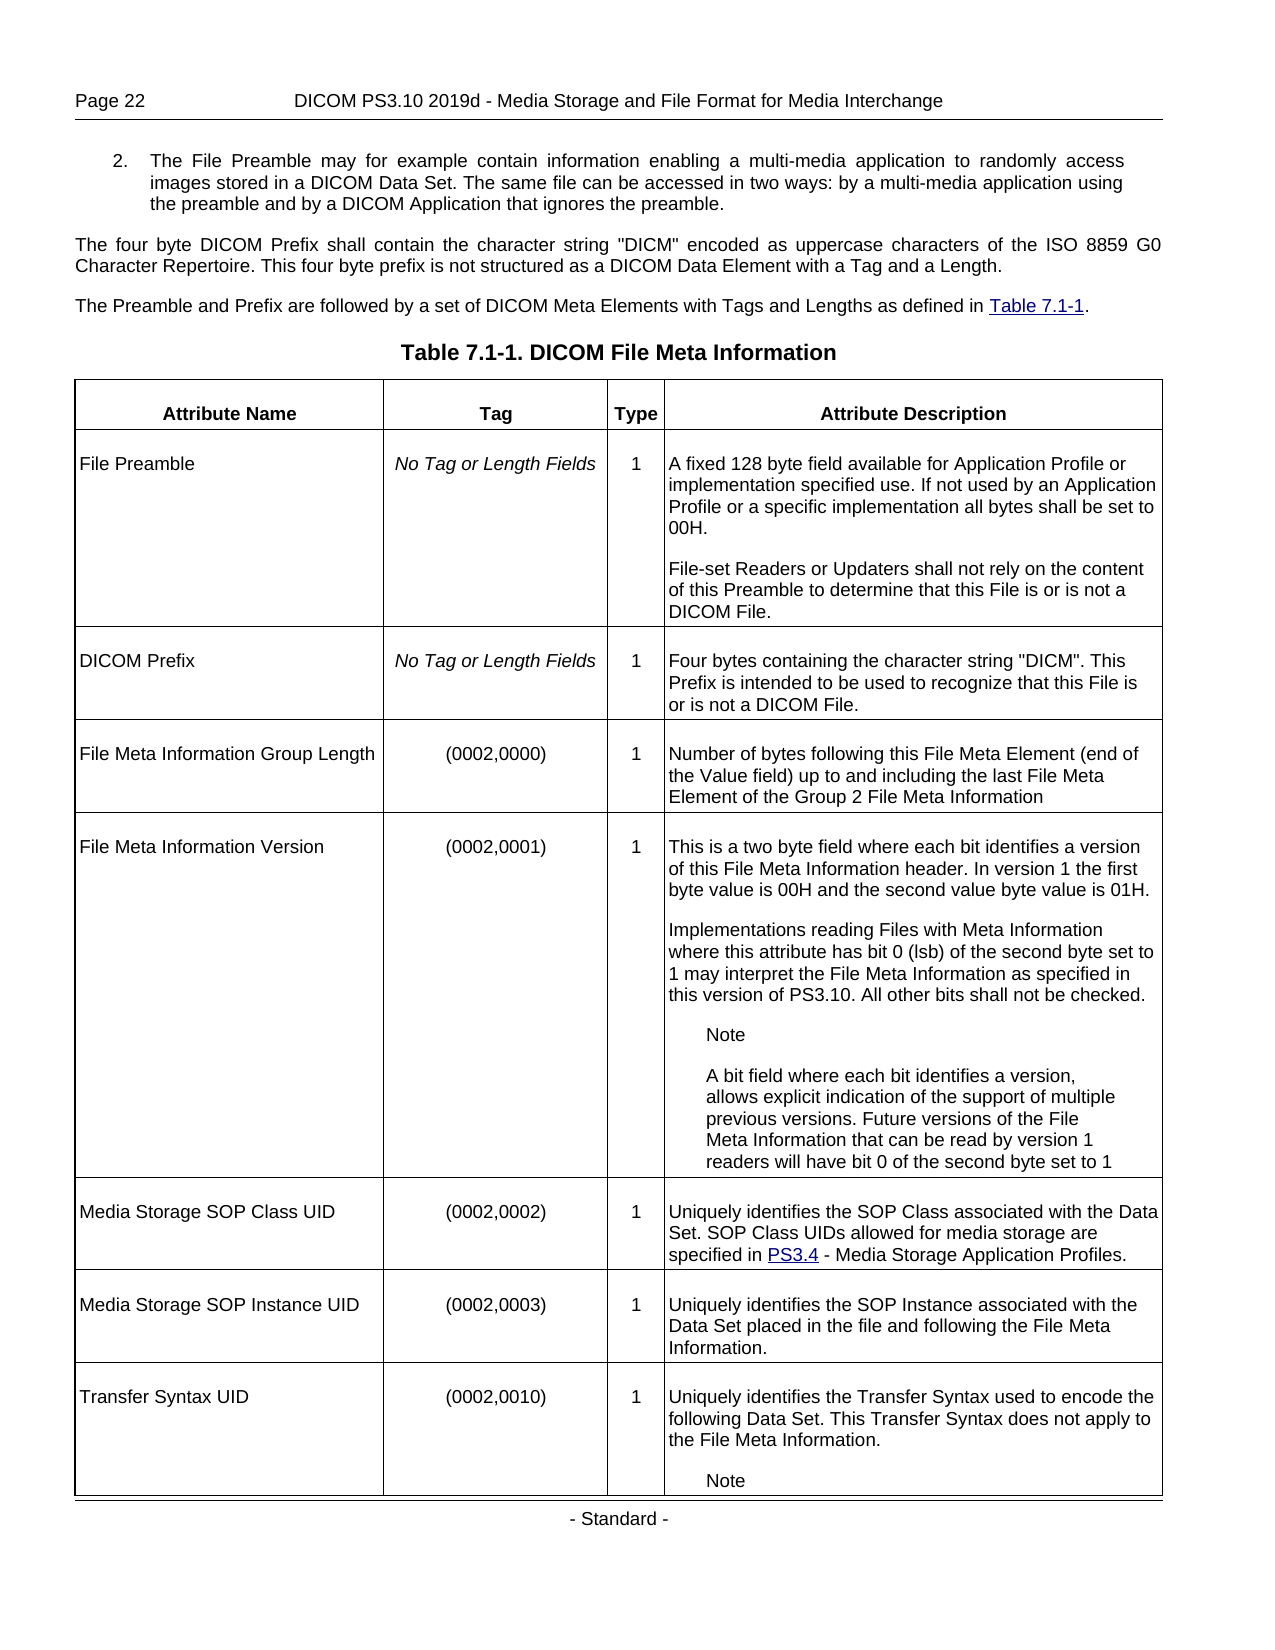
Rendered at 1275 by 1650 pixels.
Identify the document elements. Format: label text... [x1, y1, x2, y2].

table_cell 1 [608, 430, 664, 626]
table_cell Uniquely identifies the SOP Class associated with the Data Set. SOP Class UIDs allowed for media storage are specified in PS3.4 - Media Storage Application Profiles. [665, 1178, 1162, 1269]
table_cell File Meta Information Group Length [76, 720, 383, 812]
table_header Attribute Description [665, 380, 1162, 428]
table_header Type [608, 380, 664, 428]
table_cell Four bytes containing the character string "DICM". This Prefix is intended to be used to recognize that this File is or is not a DICOM File. [665, 627, 1162, 719]
table_cell Transfer Syntax UID [76, 1363, 383, 1495]
table_header Tag [384, 380, 607, 428]
table_cell (0002,0001) [384, 813, 607, 1177]
table_cell Number of bytes following this File Meta Element (end of the Value field) up to and including the last File Meta Element of the Group 2 File Meta Information [665, 720, 1162, 812]
text 2. The File Preamble may for example contain information enabling a multi-media application to randomly access images stored in a DICOM Data Set. The same file can be accessed in two ways: by a multi-media application using the preamble and by a DICOM Application that ignores the preamble. [112, 150, 1125, 215]
table_cell (0002,0003) [384, 1270, 607, 1362]
table_cell Media Storage SOP Class UID [76, 1178, 383, 1269]
table_cell Uniquely identifies the SOP Instance associated with the Data Set placed in the file and following the File Meta Information. [665, 1270, 1162, 1362]
table_cell A fixed 128 byte field available for Application Profile or implementation specified use. If not used by an Application Profile or a specific implementation all bytes shall be set to 00H. File-set Readers or Updaters shall not rely on the content of this Preamble to determine that this File is or is not a DICOM File. [665, 430, 1162, 626]
table_cell DICOM Prefix [76, 627, 383, 719]
table_cell File Preamble [76, 430, 383, 626]
table_cell Media Storage SOP Instance UID [76, 1270, 383, 1362]
table_cell This is a two byte field where each bit identifies a version of this File Meta Information header. In version 1 the first byte value is 00H and the second value byte value is 01H. Implementations reading Files with Meta Information where this attribute has bit 0 (lsb) of the second byte set to 1 may interpret the File Meta Information as specified in this version of PS3.10. All other bits shall not be checked. Note A bit field where each bit identifies a version, allows explicit indication of the support of multiple previous versions. Future versions of the File Meta Information that can be read by version 1 readers will have bit 0 of the second byte set to 1 [665, 813, 1162, 1177]
table_cell (0002,0010) [384, 1363, 607, 1495]
text The Preamble and Prefix are followed by a set of DICOM Meta Elements with Tags and Lengths as defined in Table 7.1-1. [75, 295, 1162, 317]
table_cell 1 [608, 1270, 664, 1362]
text The four byte DICOM Prefix shall contain the character string "DICM" encoded as uppercase characters of the ISO 8859 G0 Character Repertoire. This four byte prefix is not structured as a DICOM Data Element with a Tag and a Length. [75, 233, 1162, 277]
table_cell 1 [608, 627, 664, 719]
table_cell 1 [608, 1363, 664, 1495]
table_header Attribute Name [76, 380, 383, 428]
table_cell No Tag or Length Fields [384, 430, 607, 626]
table_cell (0002,0002) [384, 1178, 607, 1269]
table_cell 1 [608, 813, 664, 1177]
text Table 7.1-1. DICOM File Meta Information [75, 339, 1162, 365]
table_cell File Meta Information Version [76, 813, 383, 1177]
table_cell No Tag or Length Fields [384, 627, 607, 719]
table_cell (0002,0000) [384, 720, 607, 812]
table_cell 1 [608, 1178, 664, 1269]
table_cell 1 [608, 720, 664, 812]
table_cell Uniquely identifies the Transfer Syntax used to encode the following Data Set. This Transfer Syntax does not apply to the File Meta Information. Note [665, 1363, 1162, 1495]
